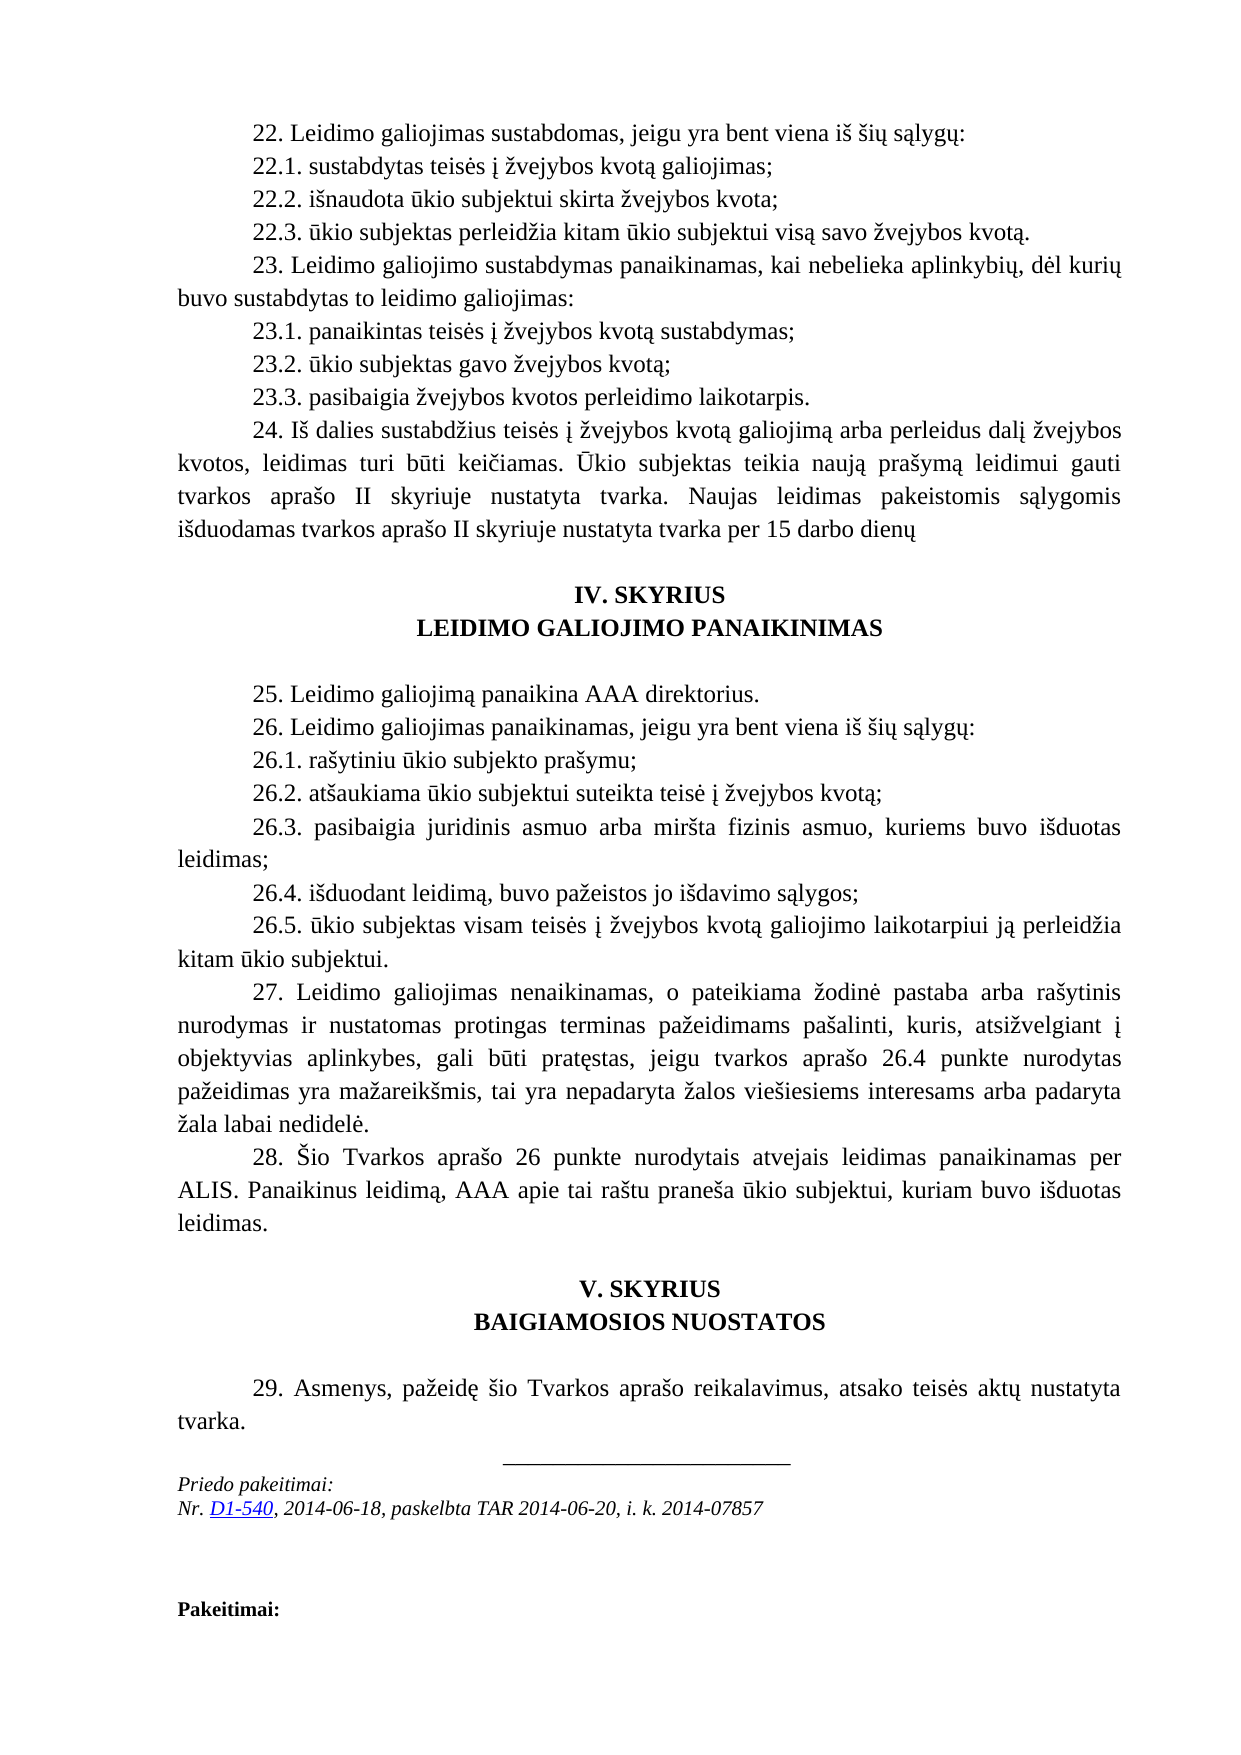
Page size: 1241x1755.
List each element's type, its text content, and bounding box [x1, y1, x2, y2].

text 23.3. pasibaigia žvejybos kvotos perleidimo laikotarpis. [177, 382, 1122, 411]
text 26.5. ūkio subjektas visam teisės į žvejybos kvotą galiojimo laikotarpiui ją perleidžia kitam ūkio subjektui. [177, 911, 1122, 972]
text _______________________ [177, 1439, 1122, 1468]
text IV. SKYRIUS [177, 580, 1122, 609]
text 24. Iš dalies sustabdžius teisės į žvejybos kvotą galiojimą arba perleidus dalį žvejybos kvotos, leidimas turi būti keičiamas. Ūkio subjektas teikia naują prašymą leidimui gauti tvarkos aprašo II skyriuje nustatyta tvarka. Naujas leidimas pakeistomis sąlygomis išduodamas tvarkos aprašo II skyriuje nustatyta tvarka per 15 darbo dienų [177, 415, 1122, 543]
text V. SKYRIUS [177, 1274, 1122, 1303]
text LEIDIMO GALIOJIMO PANAIKINIMAS [177, 613, 1122, 642]
text BAIGIAMOSIOS NUOSTATOS [177, 1307, 1122, 1336]
text 22.1. sustabdytas teisės į žvejybos kvotą galiojimas; [177, 151, 1122, 180]
text Pakeitimai: [177, 1597, 1122, 1621]
text 28. Šio Tvarkos aprašo 26 punkte nurodytais atvejais leidimas panaikinamas per ALIS. Panaikinus leidimą, AAA apie tai raštu praneša ūkio subjektui, kuriam buvo išduotas leidimas. [177, 1142, 1122, 1237]
text 27. Leidimo galiojimas nenaikinamas, o pateikiama žodinė pastaba arba rašytinis nurodymas ir nustatomas protingas terminas pažeidimams pašalinti, kuris, atsižvelgiant į objektyvias aplinkybes, gali būti pratęstas, jeigu tvarkos aprašo 26.4 punkte nurodytas pažeidimas yra mažareikšmis, tai yra nepadaryta žalos viešiesiems interesams arba padaryta žala labai nedidelė. [177, 977, 1122, 1137]
text 26.1. rašytiniu ūkio subjekto prašymu; [177, 746, 1122, 774]
text 25. Leidimo galiojimą panaikina AAA direktorius. [177, 679, 1122, 708]
text 23.2. ūkio subjektas gavo žvejybos kvotą; [177, 349, 1122, 378]
text 26.2. atšaukiama ūkio subjektui suteikta teisė į žvejybos kvotą; [177, 778, 1122, 807]
text 26.3. pasibaigia juridinis asmuo arba miršta fizinis asmuo, kuriems buvo išduotas leidimas; [177, 812, 1122, 873]
text Priedo pakeitimai: [177, 1472, 1122, 1496]
text 26.4. išduodant leidimą, buvo pažeistos jo išdavimo sąlygos; [177, 878, 1122, 906]
text 23. Leidimo galiojimo sustabdymas panaikinamas, kai nebelieka aplinkybių, dėl kurių buvo sustabdytas to leidimo galiojimas: [177, 250, 1122, 312]
text Nr. D1-540, 2014-06-18, paskelbta TAR 2014-06-20, i. k. 2014-07857 [177, 1496, 1122, 1520]
text 23.1. panaikintas teisės į žvejybos kvotą sustabdymas; [177, 316, 1122, 345]
text 22.2. išnaudota ūkio subjektui skirta žvejybos kvota; [177, 184, 1122, 213]
text 22.3. ūkio subjektas perleidžia kitam ūkio subjektui visą savo žvejybos kvotą. [177, 217, 1122, 246]
text 29. Asmenys, pažeidę šio Tvarkos aprašo reikalavimus, atsako teisės aktų nustatyta tvarka. [177, 1373, 1122, 1435]
text 22. Leidimo galiojimas sustabdomas, jeigu yra bent viena iš šių sąlygų: [177, 118, 1122, 147]
text 26. Leidimo galiojimas panaikinamas, jeigu yra bent viena iš šių sąlygų: [177, 712, 1122, 741]
